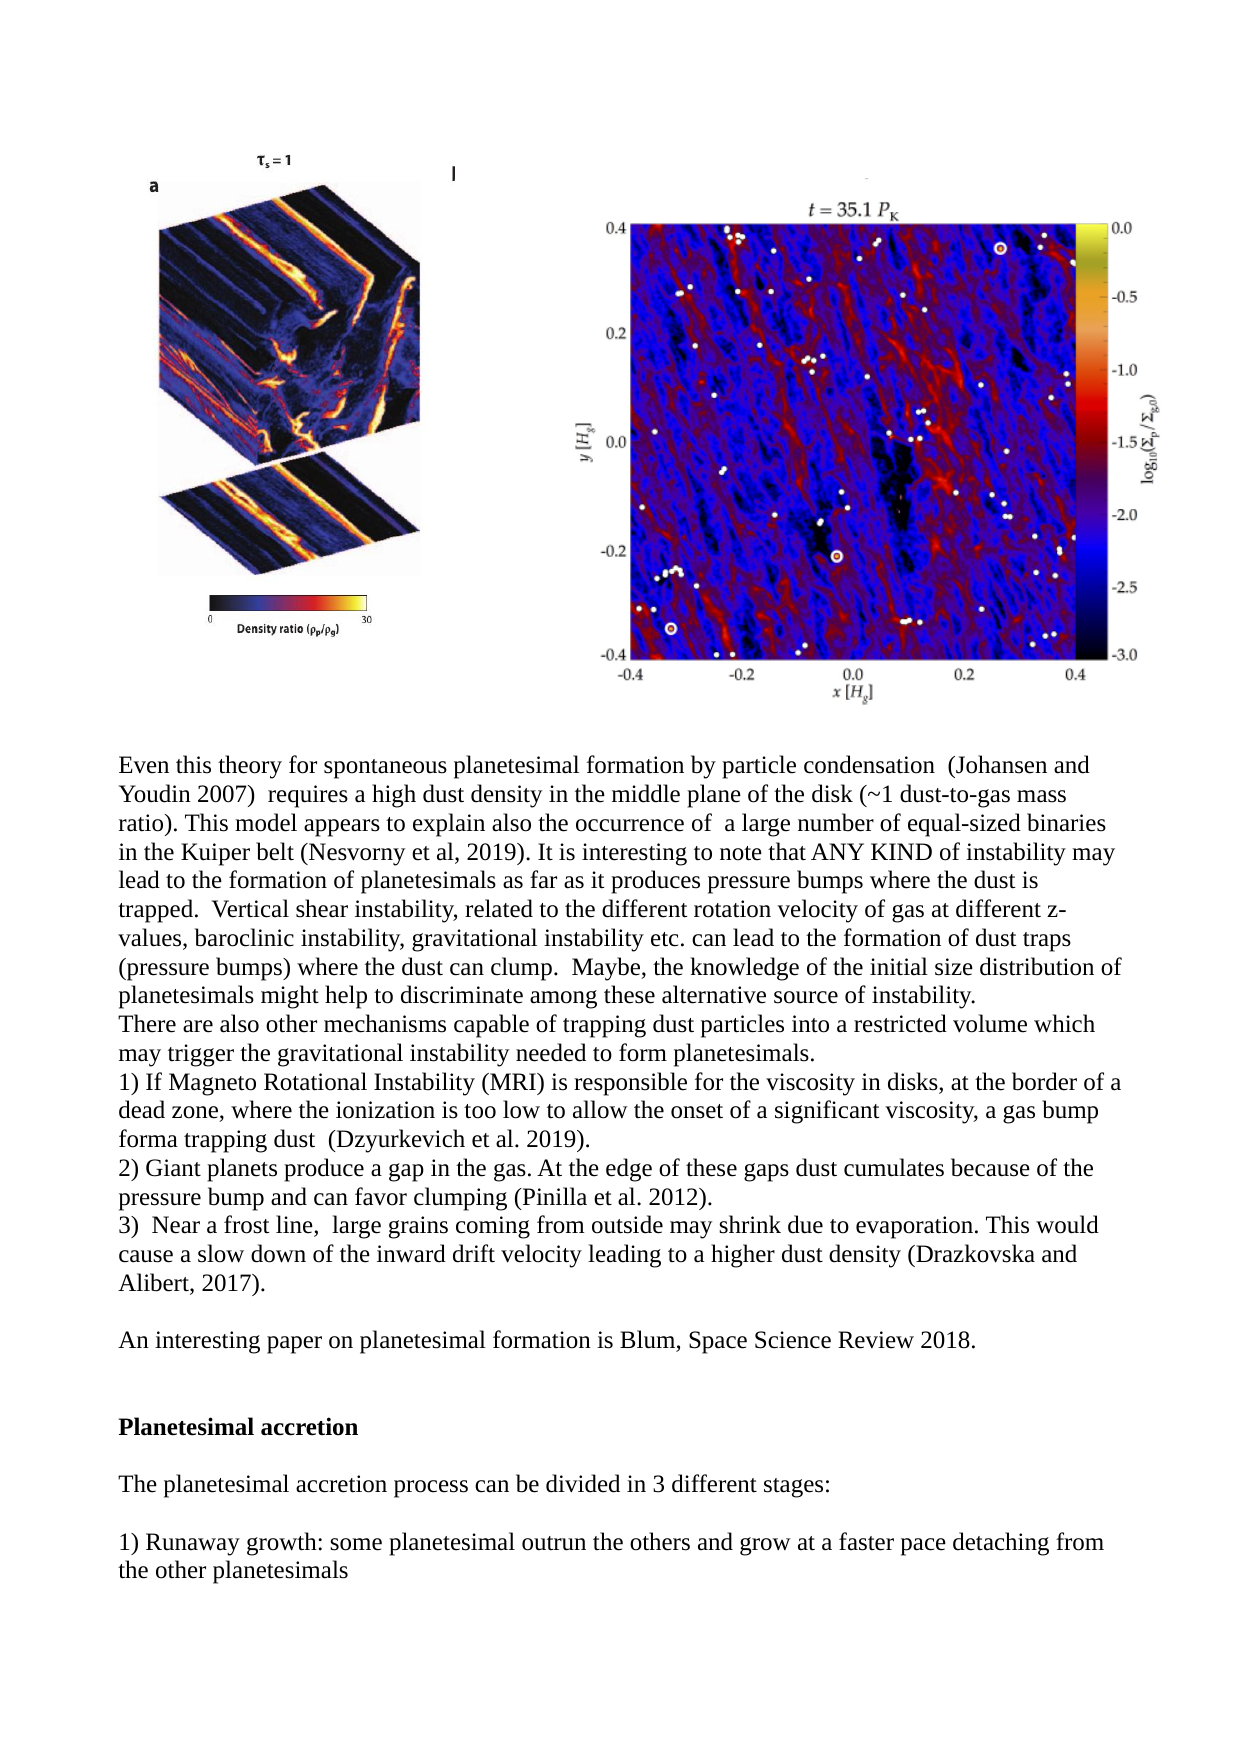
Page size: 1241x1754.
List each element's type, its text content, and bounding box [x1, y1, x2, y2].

text Even this theory for spontaneous planetesimal formation by particle condensation (Johansen and Youdin 2007) requires a high dust density in the middle plane of the disk (~1 dust-to-gas mass ratio). This model appears to explain also the occurrence of a large number of equal-sized binaries in the Kuiper belt (Nesvorny et al, 2019). It is interesting to note that ANY KIND of instability may lead to the formation of planetesimals as far as it produces pressure bumps where the dust is trapped. Vertical shear instability, related to the different rotation velocity of gas at different z-values, baroclinic instability, gravitational instability etc. can lead to the formation of dust traps (pressure bumps) where the dust can clump. Maybe, the knowledge of the initial size distribution of planetesimals might help to discriminate among these alternative source of instability. [118, 751, 1122, 1009]
text Planetesimal accretion [118, 1412, 1122, 1441]
text 2) Giant planets produce a gap in the gas. At the edge of these gaps dust cumulates because of the pressure bump and can favor clumping (Pinilla et al. 2012). [118, 1153, 1122, 1211]
picture [568, 178, 1192, 706]
text 3) Near a frost line, large grains coming from outside may shrink due to evaporation. This would cause a slow down of the inward drift velocity leading to a higher dust density (Drazkovska and Alibert, 2017). [118, 1211, 1122, 1297]
text 1) If Magneto Rotational Instability (MRI) is responsible for the viscosity in disks, at the border of a dead zone, where the ionization is too low to allow the onset of a significant viscosity, a gas bump forma trapping dust (Dzyurkevich et al. 2019). [118, 1067, 1122, 1153]
text There are also other mechanisms capable of trapping dust particles into a restricted volume which may trigger the gravitational instability needed to form planetesimals. [118, 1009, 1122, 1067]
picture [118, 141, 455, 648]
text The planetesimal accretion process can be divided in 3 different stages: [118, 1469, 1122, 1498]
text An interesting paper on planetesimal formation is Blum, Space Science Review 2018. [118, 1326, 1122, 1354]
text 1) Runaway growth: some planetesimal outrun the others and grow at a faster pace detaching from the other planetesimals [118, 1527, 1122, 1584]
